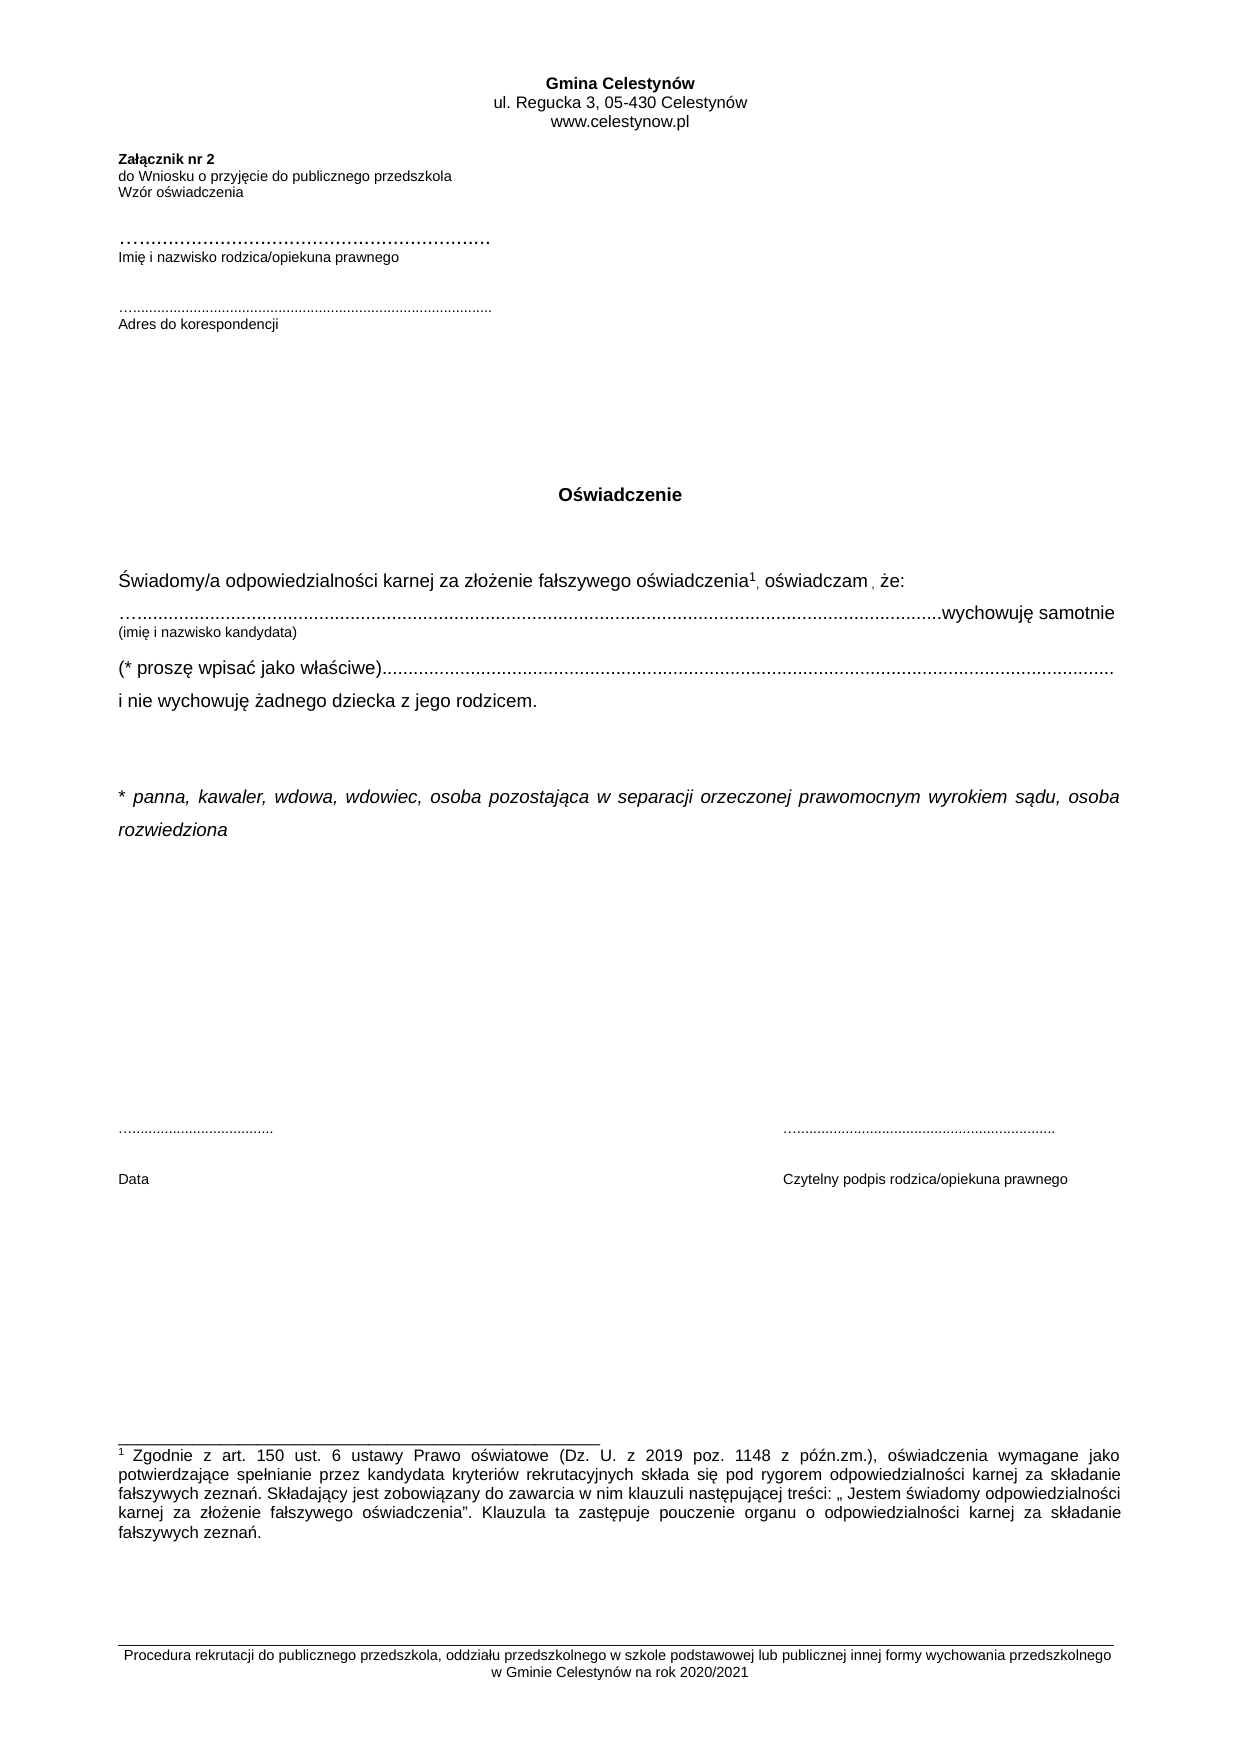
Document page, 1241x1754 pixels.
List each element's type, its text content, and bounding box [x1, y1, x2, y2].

text Adres do korespondencji [118, 316, 1122, 332]
text Świadomy/a odpowiedzialności karnej za złożenie fałszywego oświadczenia1, oświadczam , że: [118, 570, 1122, 591]
text (imię i nazwisko kandydata) [118, 623, 1122, 640]
text …...........................................................................................................................................................wychowuję samotnie [118, 602, 1122, 623]
text i nie wychowuję żadnego dziecka z jego rodzicem. [118, 689, 1122, 711]
text * panna, kawaler, wdowa, wdowiec, osoba pozostająca w separacji orzeczonej prawomocnym wyrokiem sądu, osoba rozwiedziona [118, 786, 1122, 840]
text ____________________________________________________ [118, 1427, 1122, 1446]
text Data Czytelny podpis rodzica/opiekuna prawnego [118, 1170, 1122, 1212]
text …................................... …................................................................ [118, 1120, 1122, 1162]
text Wzór oświadczenia [118, 184, 1122, 201]
text …............................................................. [118, 225, 1122, 249]
text Imię i nazwisko rodzica/opiekuna prawnego [118, 249, 1122, 265]
text do Wniosku o przyjęcie do publicznego przedszkola [118, 167, 1122, 184]
text (* proszę wpisać jako właściwe)............................................................................................................................................. [118, 657, 1122, 679]
text Załącznik nr 2 [118, 150, 1122, 167]
text …......................................................................................... [118, 299, 1122, 316]
text Oświadczenie [118, 483, 1122, 505]
text 1 Zgodnie z art. 150 ust. 6 ustawy Prawo oświatowe (Dz. U. z 2019 poz. 1148 z późn.zm.), oświadczenia wymagane jako potwierdzające spełnianie przez kandydata kryteriów rekrutacyjnych składa się pod rygorem odpowiedzialności karnej za składanie fałszywych zeznań. Składający jest zobowiązany do zawarcia w nim klauzuli następującej treści: „ Jestem świadomy odpowiedzialności karnej za złożenie fałszywego oświadczenia”. Klauzula ta zastępuje pouczenie organu o odpowiedzialności karnej za składanie fałszywych zeznań. [118, 1446, 1122, 1542]
